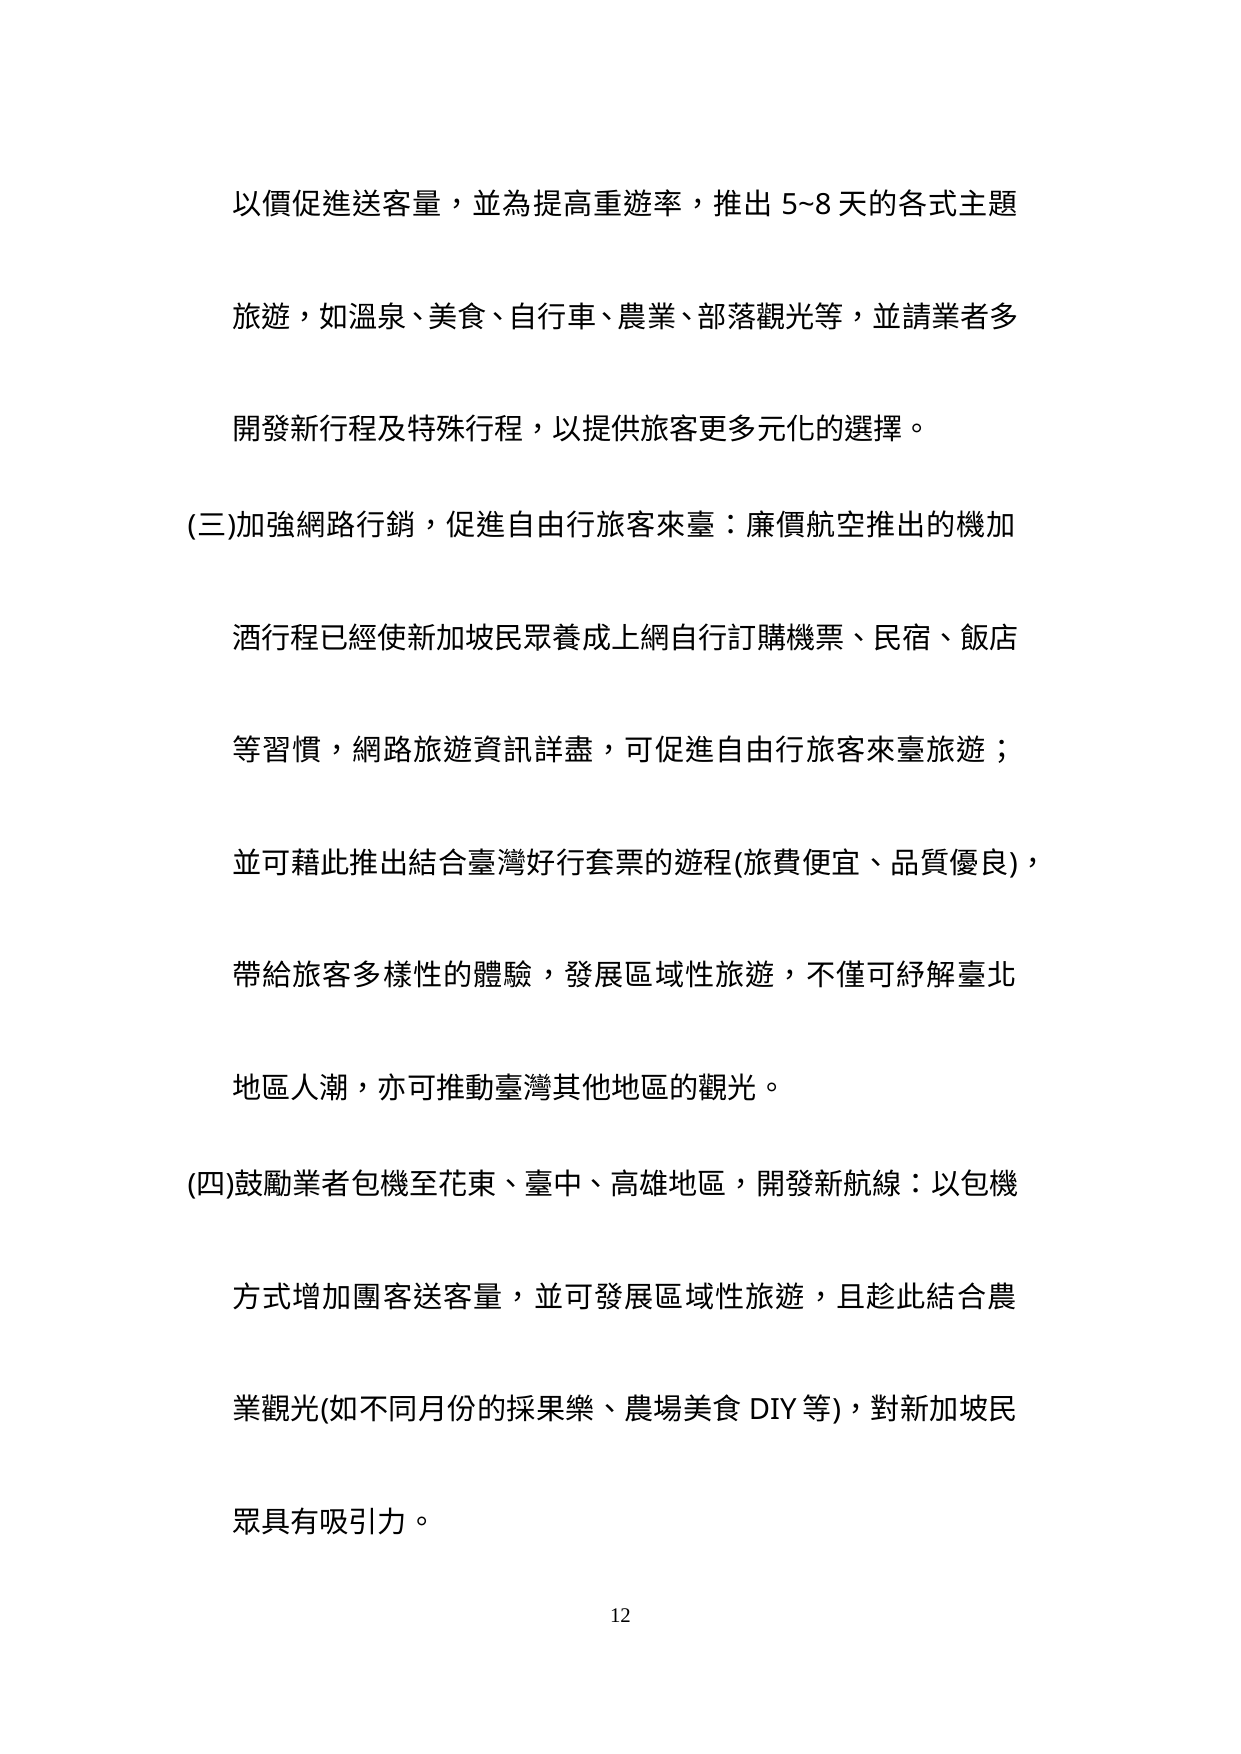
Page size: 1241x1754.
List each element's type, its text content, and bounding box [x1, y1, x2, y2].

text (二)分眾行銷策略，推出各式主題旅遊行程：在新加坡國內經濟環境不佳的情況下，旅遊費用會影響民眾選擇旅遊目的地，故旅行社認為應採取分眾行銷的策略，低價團有存在的必要，以價促進送客量，並為提高重遊率，推出5~8天的各式主題旅遊，如溫泉、美食、自行車、農業、部落觀光等，並請業者多開發新行程及特殊行程，以提供旅客更多元化的選擇。 [187, 164, 1018, 464]
text (四)鼓勵業者包機至花東、臺中、高雄地區，開發新航線：以包機方式增加團客送客量，並可發展區域性旅遊，且趁此結合農業觀光(如不同月份的採果樂、農場美食DIY等)，對新加坡民眾具有吸引力。 [187, 1144, 1018, 1557]
text (三)加強網路行銷，促進自由行旅客來臺：廉價航空推出的機加酒行程已經使新加坡民眾養成上網自行訂購機票、民宿、飯店等習慣，網路旅遊資訊詳盡，可促進自由行旅客來臺旅遊；並可藉此推出結合臺灣好行套票的遊程(旅費便宜、品質優良)，帶給旅客多樣性的體驗，發展區域性旅遊，不僅可紓解臺北地區人潮，亦可推動臺灣其他地區的觀光。 [187, 486, 1018, 1123]
